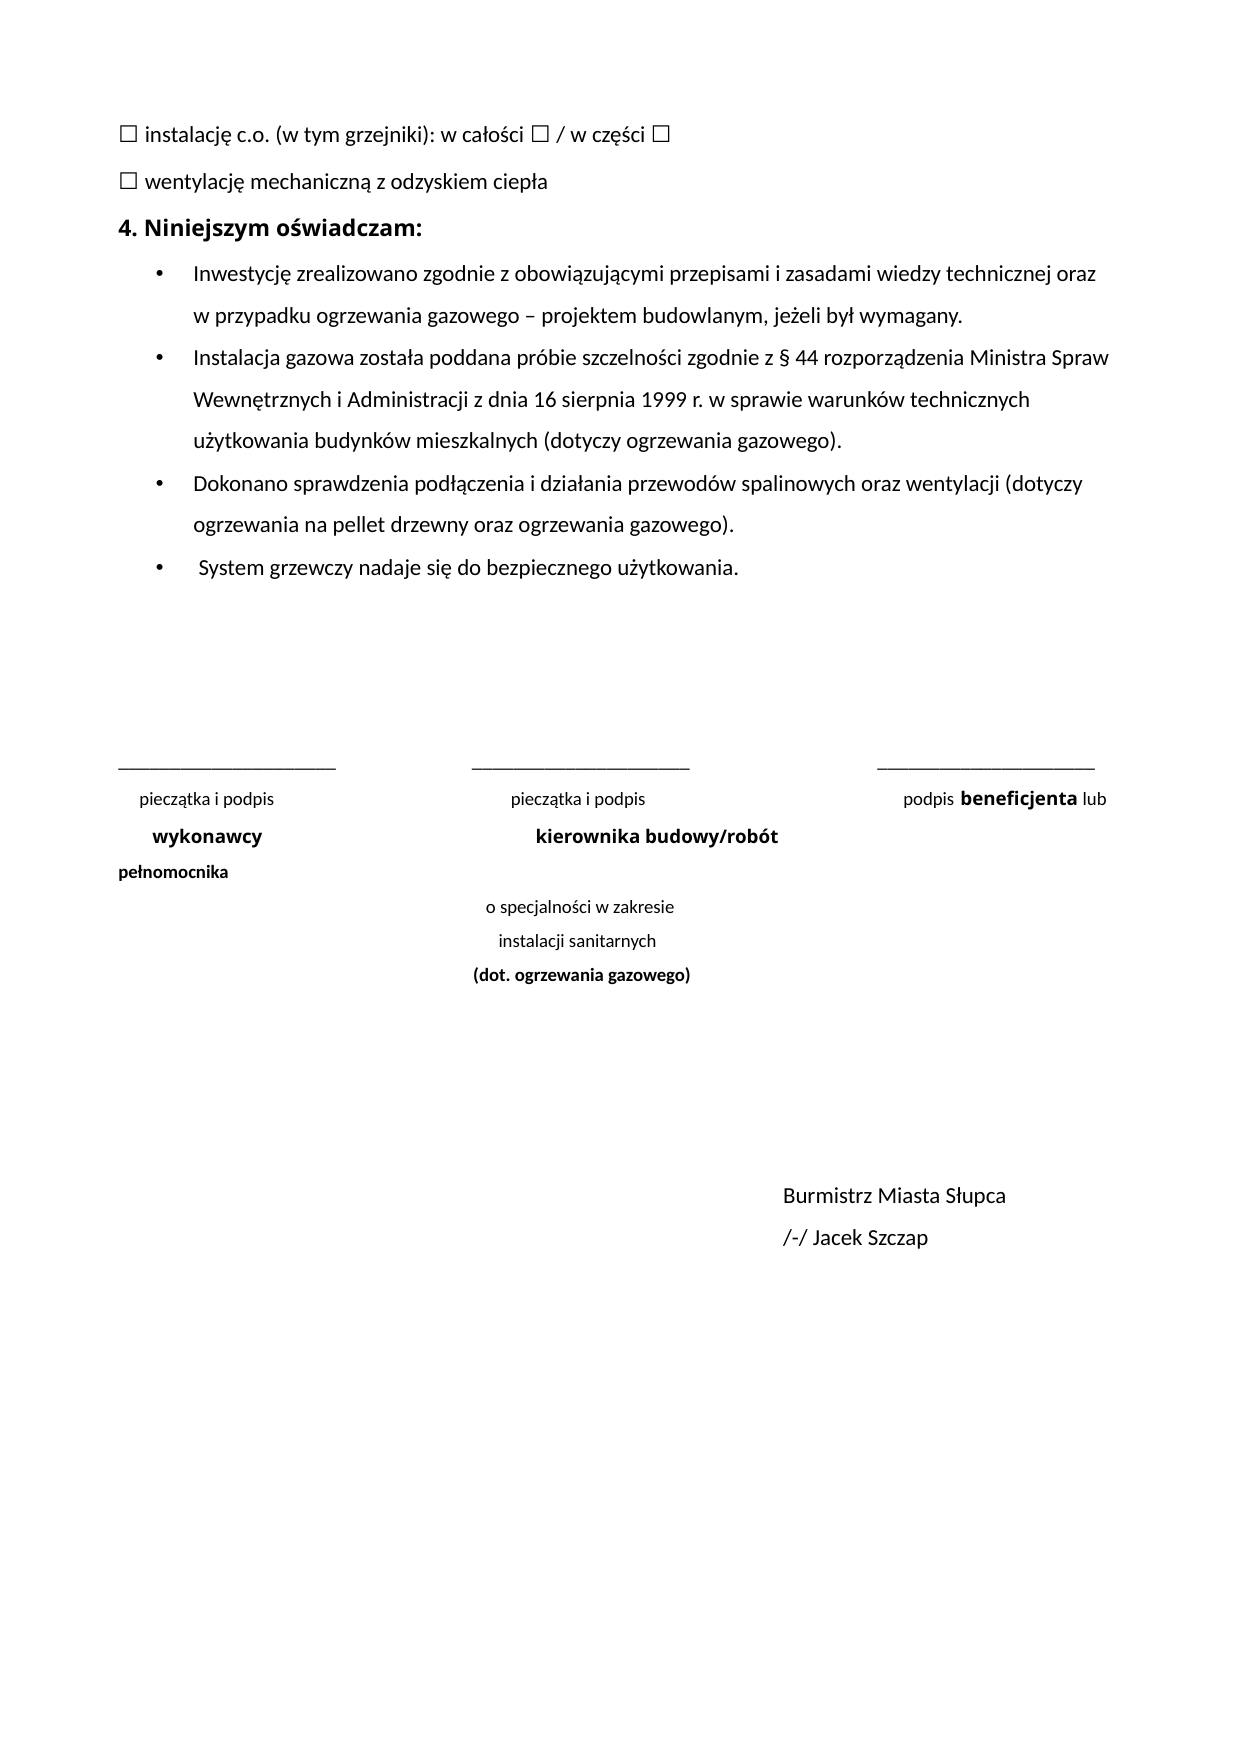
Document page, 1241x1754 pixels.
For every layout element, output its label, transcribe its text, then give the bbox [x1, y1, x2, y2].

list Instalacja gazowa została poddana próbie szczelności zgodnie z § 44 rozporządzenia Ministra Spraw Wewnętrznych i Administracji z dnia 16 sierpnia 1999 r. w sprawie warunków technicznych użytkowania budynków mieszkalnych (dotyczy ogrzewania gazowego). [156, 343, 1122, 455]
text ☐ instalację c.o. (w tym grzejniki): w całości ☐ / w części ☐ [118, 118, 1122, 149]
list Dokonano sprawdzenia podłączenia i działania przewodów spalinowych oraz wentylacji (dotyczy ogrzewania na pellet drzewny oraz ogrzewania gazowego). [156, 469, 1122, 539]
text _____________________ _____________________ _____________________ [118, 747, 1122, 772]
text pieczątka i podpis pieczątka i podpis podpis beneficjenta lub [118, 785, 1122, 811]
list System grzewczy nadaje się do bezpiecznego użytkowania. [156, 553, 1122, 581]
text (dot. ogrzewania gazowego) [118, 963, 1122, 986]
text /-/ Jacek Szczap [118, 1223, 1122, 1251]
text wykonawcy kierownika budowy/robót pełnomocnika [118, 823, 1122, 883]
text 4. Niniejszym oświadczam: [118, 212, 1122, 243]
text instalacji sanitarnych [118, 929, 1122, 952]
text ☐ wentylację mechaniczną z odzyskiem ciepła [118, 165, 1122, 196]
text Burmistrz Miasta Słupca [118, 1181, 1122, 1209]
list Inwestycję zrealizowano zgodnie z obowiązującymi przepisami i zasadami wiedzy technicznej oraz w przypadku ogrzewania gazowego – projektem budowlanym, jeżeli był wymagany. [156, 259, 1122, 329]
text o specjalności w zakresie [118, 895, 1122, 918]
